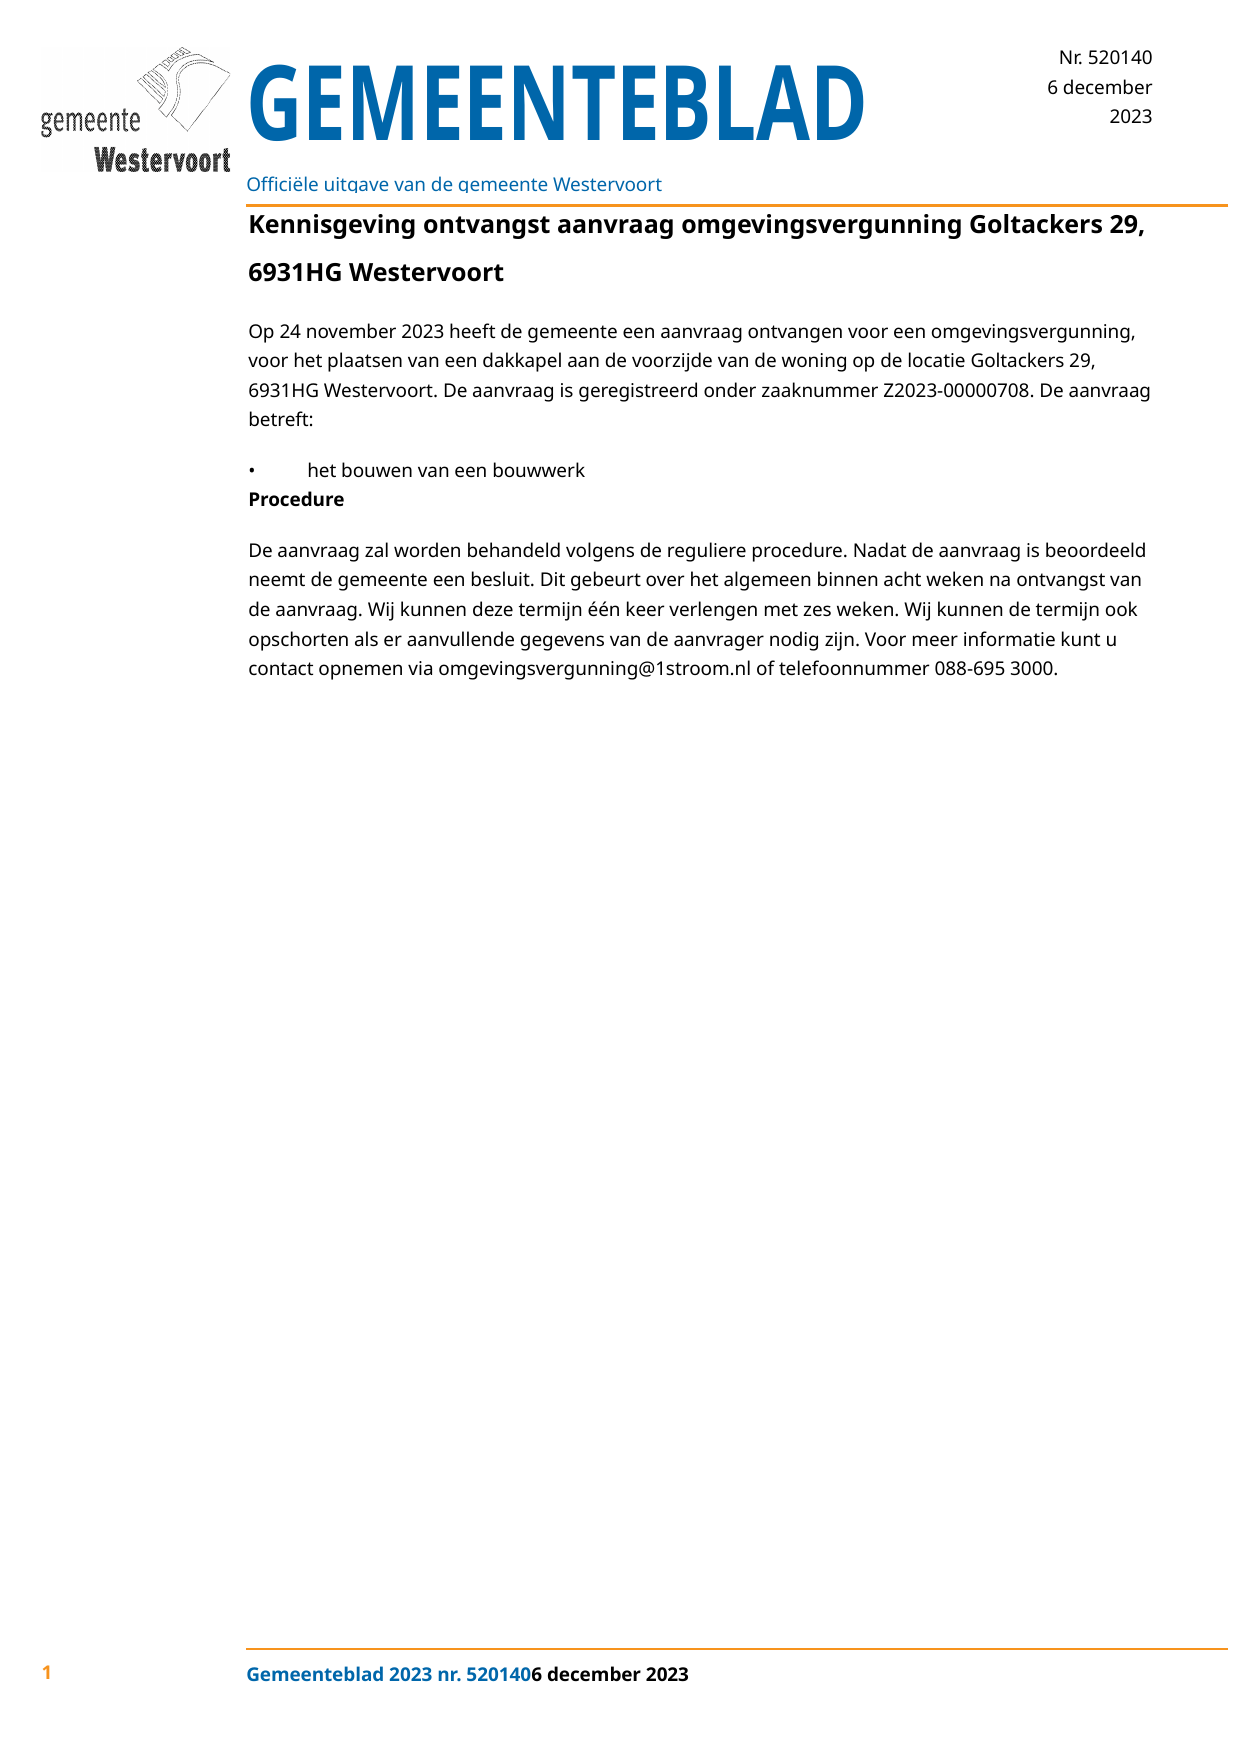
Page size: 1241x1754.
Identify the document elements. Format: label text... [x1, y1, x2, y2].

list het bouwen van een bouwwerk [248, 457, 1152, 483]
text De aanvraag zal worden behandeld volgens de reguliere procedure. Nadat de aanvraag is beoordeeld neemt de gemeente een besluit. Dit gebeurt over het algemeen binnen acht weken na ontvangst van de aanvraag. Wij kunnen deze termijn één keer verlengen met zes weken. Wij kunnen de termijn ook opschorten als er aanvullende gegevens van de aanvrager nodig zijn. Voor meer informatie kunt u contact opnemen via omgevingsvergunning@1stroom.nl of telefoonnummer 088-695 3000. [248, 537, 1152, 681]
text Kennisgeving ontvangst aanvraag omgevingsvergunning Goltackers 29, 6931HG Westervoort [248, 207, 1152, 288]
picture [41, 47, 231, 172]
text Procedure [248, 487, 1152, 512]
text Op 24 november 2023 heeft de gemeente een aanvraag ontvangen voor een omgevingsvergunning, voor het plaatsen van een dakkapel aan de voorzijde van de woning op de locatie Goltackers 29, 6931HG Westervoort. De aanvraag is geregistreerd onder zaaknummer Z2023-00000708. De aanvraag betreft: [248, 318, 1152, 432]
